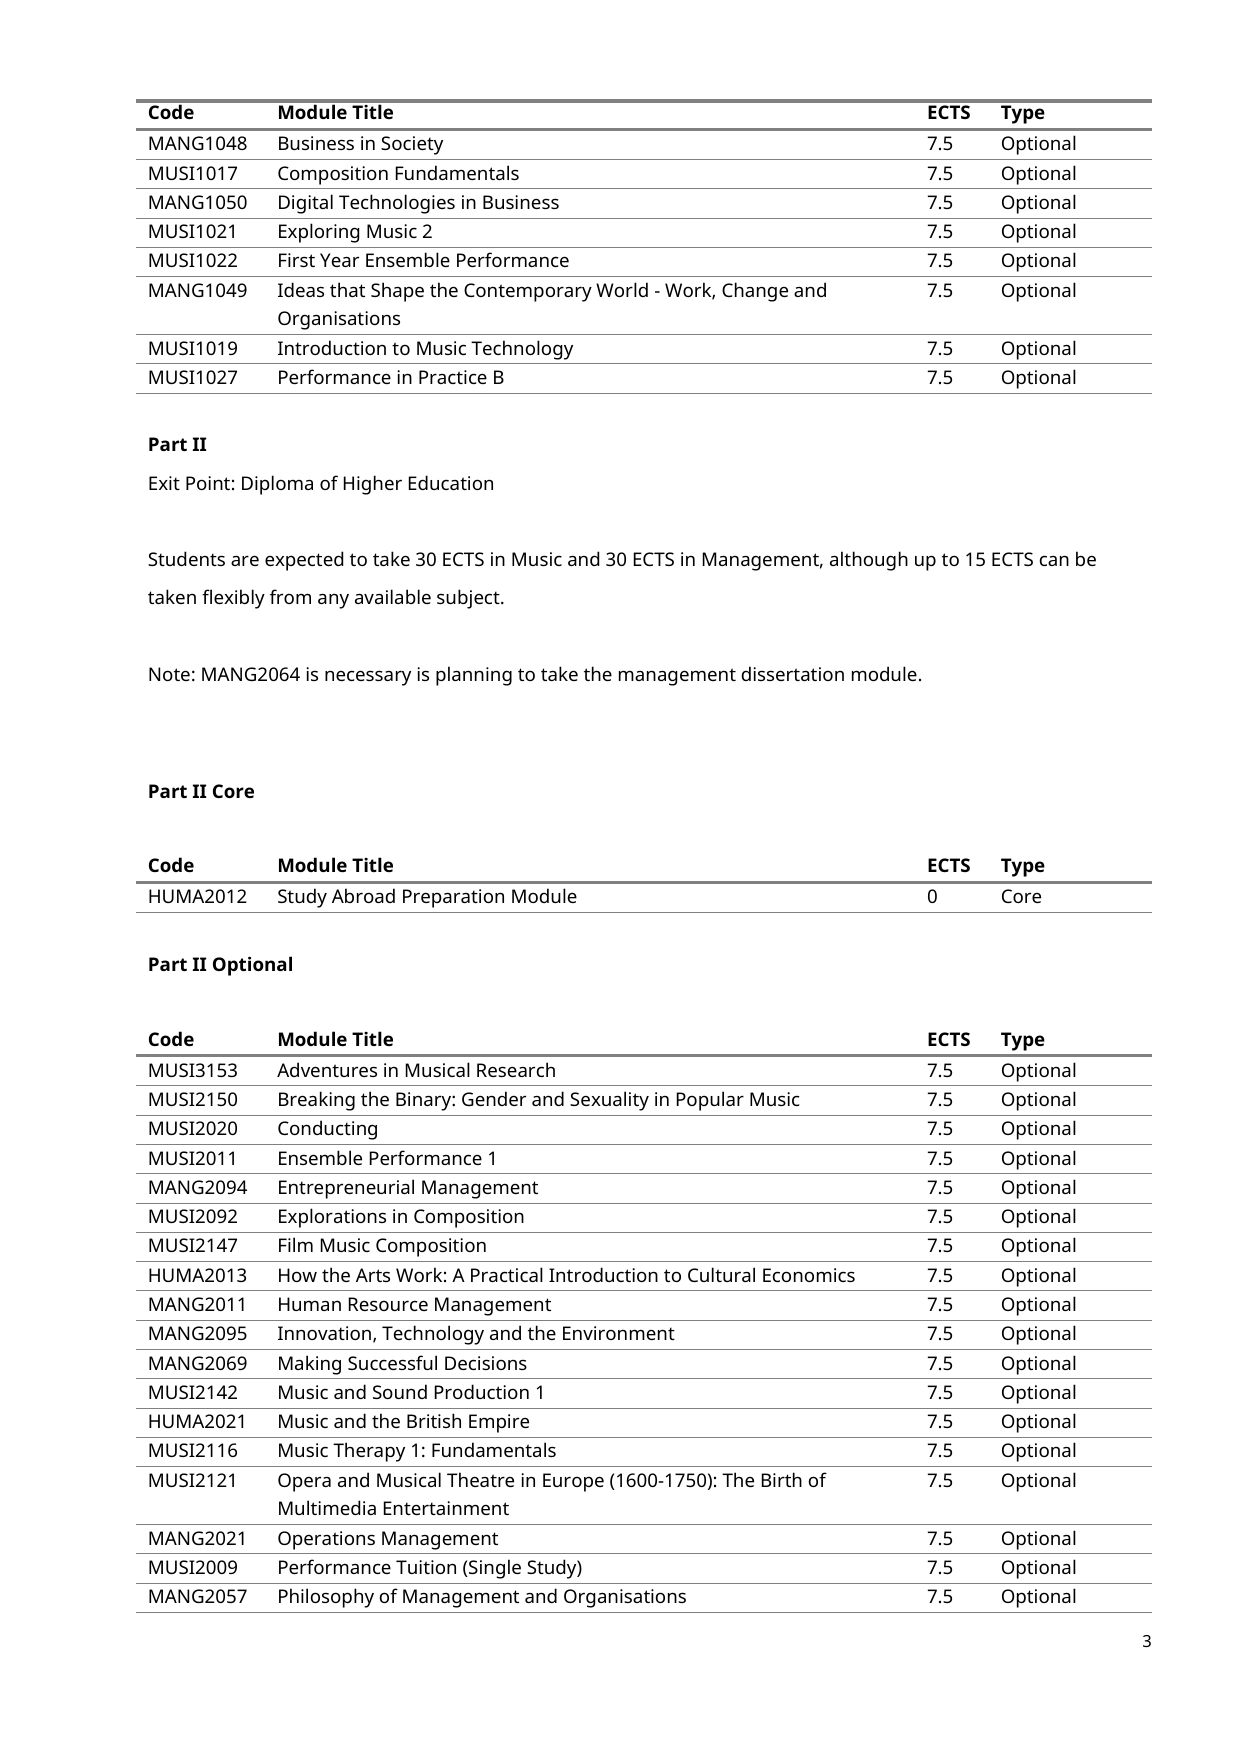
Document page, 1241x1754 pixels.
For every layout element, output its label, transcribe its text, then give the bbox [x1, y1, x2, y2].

table_cell Study Abroad Preparation Module [266, 884, 916, 912]
table_cell MANG1049 [136, 277, 266, 334]
table_cell MUSI1027 [136, 364, 266, 392]
table_cell MUSI1017 [136, 160, 266, 188]
table_cell 7.5 [916, 248, 989, 276]
table_cell 7.5 [916, 277, 989, 334]
table_cell 7.5 [916, 1554, 989, 1582]
table_cell MANG2095 [136, 1321, 266, 1349]
table_cell Module Title [266, 103, 916, 127]
table_cell MANG2021 [136, 1525, 266, 1553]
table_cell Composition Fundamentals [266, 160, 916, 188]
table_cell 7.5 [916, 1584, 989, 1612]
table_cell Optional [989, 1057, 1152, 1085]
table_cell Optional [989, 189, 1152, 217]
table_cell Optional [989, 364, 1152, 392]
table_cell Core [989, 884, 1152, 912]
table_cell MUSI2121 [136, 1467, 266, 1524]
table_cell MUSI2150 [136, 1086, 266, 1115]
table_cell MANG1048 [136, 131, 266, 159]
table_cell Entrepreneurial Management [266, 1174, 916, 1202]
table_cell Breaking the Binary: Gender and Sexuality in Popular Music [266, 1086, 916, 1115]
table_cell 7.5 [916, 1467, 989, 1524]
table_cell 7.5 [916, 1086, 989, 1115]
table_cell MUSI2142 [136, 1379, 266, 1407]
table_cell Type [989, 1026, 1152, 1054]
table_cell Optional [989, 131, 1152, 159]
table_cell MANG2094 [136, 1174, 266, 1202]
table_cell MUSI2147 [136, 1233, 266, 1261]
table_cell Type [989, 853, 1152, 881]
table_cell HUMA2021 [136, 1409, 266, 1437]
table_cell 0 [916, 884, 989, 912]
table_cell Module Title [266, 853, 916, 881]
table_cell Music and the British Empire [266, 1409, 916, 1437]
table_cell Optional [989, 1379, 1152, 1407]
table_cell Exploring Music 2 [266, 219, 916, 247]
table_cell Optional [989, 219, 1152, 247]
table_cell HUMA2012 [136, 884, 266, 912]
table_cell 7.5 [916, 1057, 989, 1085]
table_cell 7.5 [916, 1204, 989, 1232]
table_cell 7.5 [916, 1409, 989, 1437]
table_cell Optional [989, 277, 1152, 334]
table_cell Ensemble Performance 1 [266, 1145, 916, 1173]
table_cell Optional [989, 1438, 1152, 1466]
table_cell MUSI2116 [136, 1438, 266, 1466]
table_cell 7.5 [916, 160, 989, 188]
table_cell 7.5 [916, 1233, 989, 1261]
table_cell MANG1050 [136, 189, 266, 217]
table_cell Conducting [266, 1116, 916, 1144]
table_cell Optional [989, 1204, 1152, 1232]
table_cell 7.5 [916, 1145, 989, 1173]
table_cell Optional [989, 1145, 1152, 1173]
table_cell ECTS [916, 103, 989, 127]
table_cell Optional [989, 1350, 1152, 1378]
table_cell Optional [989, 1409, 1152, 1437]
table_cell 7.5 [916, 1116, 989, 1144]
table_cell Optional [989, 1525, 1152, 1553]
table_cell Explorations in Composition [266, 1204, 916, 1232]
table_cell Code [136, 103, 266, 127]
table_cell Digital Technologies in Business [266, 189, 916, 217]
table_cell Optional [989, 1174, 1152, 1202]
table_cell 7.5 [916, 1350, 989, 1378]
table_cell Code [136, 853, 266, 881]
table_cell Optional [989, 1584, 1152, 1612]
table_cell Film Music Composition [266, 1233, 916, 1261]
table_cell MUSI2020 [136, 1116, 266, 1144]
table_cell Optional [989, 1086, 1152, 1115]
table_cell How the Arts Work: A Practical Introduction to Cultural Economics [266, 1262, 916, 1290]
table_cell Type [989, 103, 1152, 127]
table_cell Opera and Musical Theatre in Europe (1600-1750): The Birth of Multimedia Entertainment [266, 1467, 916, 1524]
table_cell 7.5 [916, 1262, 989, 1290]
table_cell Introduction to Music Technology [266, 335, 916, 363]
table_cell Optional [989, 1321, 1152, 1349]
table_cell MUSI3153 [136, 1057, 266, 1085]
table_cell ECTS [916, 853, 989, 881]
table_cell Part II Optional [136, 913, 1152, 1026]
table_cell HUMA2013 [136, 1262, 266, 1290]
table_cell Performance Tuition (Single Study) [266, 1554, 916, 1582]
table_cell 7.5 [916, 219, 989, 247]
table_cell Business in Society [266, 131, 916, 159]
table_cell Part II Exit Point: Diploma of Higher Education Students are expected to take 30 ECTS in Music and 30 ECTS in Management, although up to 15 ECTS can be taken flexibly from any available subject. Note: MANG2064 is necessary is planning to take the management dissertation module. [136, 394, 1152, 740]
table_cell Adventures in Musical Research [266, 1057, 916, 1085]
table_cell MANG2069 [136, 1350, 266, 1378]
table_cell Operations Management [266, 1525, 916, 1553]
table_cell Making Successful Decisions [266, 1350, 916, 1378]
table_cell 7.5 [916, 335, 989, 363]
table_cell Human Resource Management [266, 1291, 916, 1319]
table_cell Part II Core [136, 740, 1152, 852]
table_cell Philosophy of Management and Organisations [266, 1584, 916, 1612]
table_cell Optional [989, 1262, 1152, 1290]
table_cell 7.5 [916, 1525, 989, 1553]
table_cell First Year Ensemble Performance [266, 248, 916, 276]
table_cell MUSI1019 [136, 335, 266, 363]
table_cell Music Therapy 1: Fundamentals [266, 1438, 916, 1466]
table_cell 7.5 [916, 1291, 989, 1319]
table_cell Optional [989, 1233, 1152, 1261]
table_cell Optional [989, 335, 1152, 363]
table_cell 7.5 [916, 1438, 989, 1466]
table_cell 7.5 [916, 189, 989, 217]
table_cell MUSI2009 [136, 1554, 266, 1582]
table_cell MUSI2092 [136, 1204, 266, 1232]
table_cell ECTS [916, 1026, 989, 1054]
table_cell Code [136, 1026, 266, 1054]
table_cell MUSI1022 [136, 248, 266, 276]
table_cell Module Title [266, 1026, 916, 1054]
table_cell Innovation, Technology and the Environment [266, 1321, 916, 1349]
table_cell MANG2057 [136, 1584, 266, 1612]
table_cell MANG2011 [136, 1291, 266, 1319]
table_cell Optional [989, 248, 1152, 276]
table_cell Optional [989, 1291, 1152, 1319]
table_cell Optional [989, 1467, 1152, 1524]
table_cell 7.5 [916, 1321, 989, 1349]
table_cell Performance in Practice B [266, 364, 916, 392]
table_cell Music and Sound Production 1 [266, 1379, 916, 1407]
table_cell Optional [989, 160, 1152, 188]
table_cell Optional [989, 1554, 1152, 1582]
table_cell Optional [989, 1116, 1152, 1144]
table_cell 7.5 [916, 131, 989, 159]
table_cell 7.5 [916, 1174, 989, 1202]
table_cell MUSI2011 [136, 1145, 266, 1173]
table_cell 7.5 [916, 364, 989, 392]
table_cell Ideas that Shape the Contemporary World - Work, Change and Organisations [266, 277, 916, 334]
table_cell MUSI1021 [136, 219, 266, 247]
table_cell 7.5 [916, 1379, 989, 1407]
